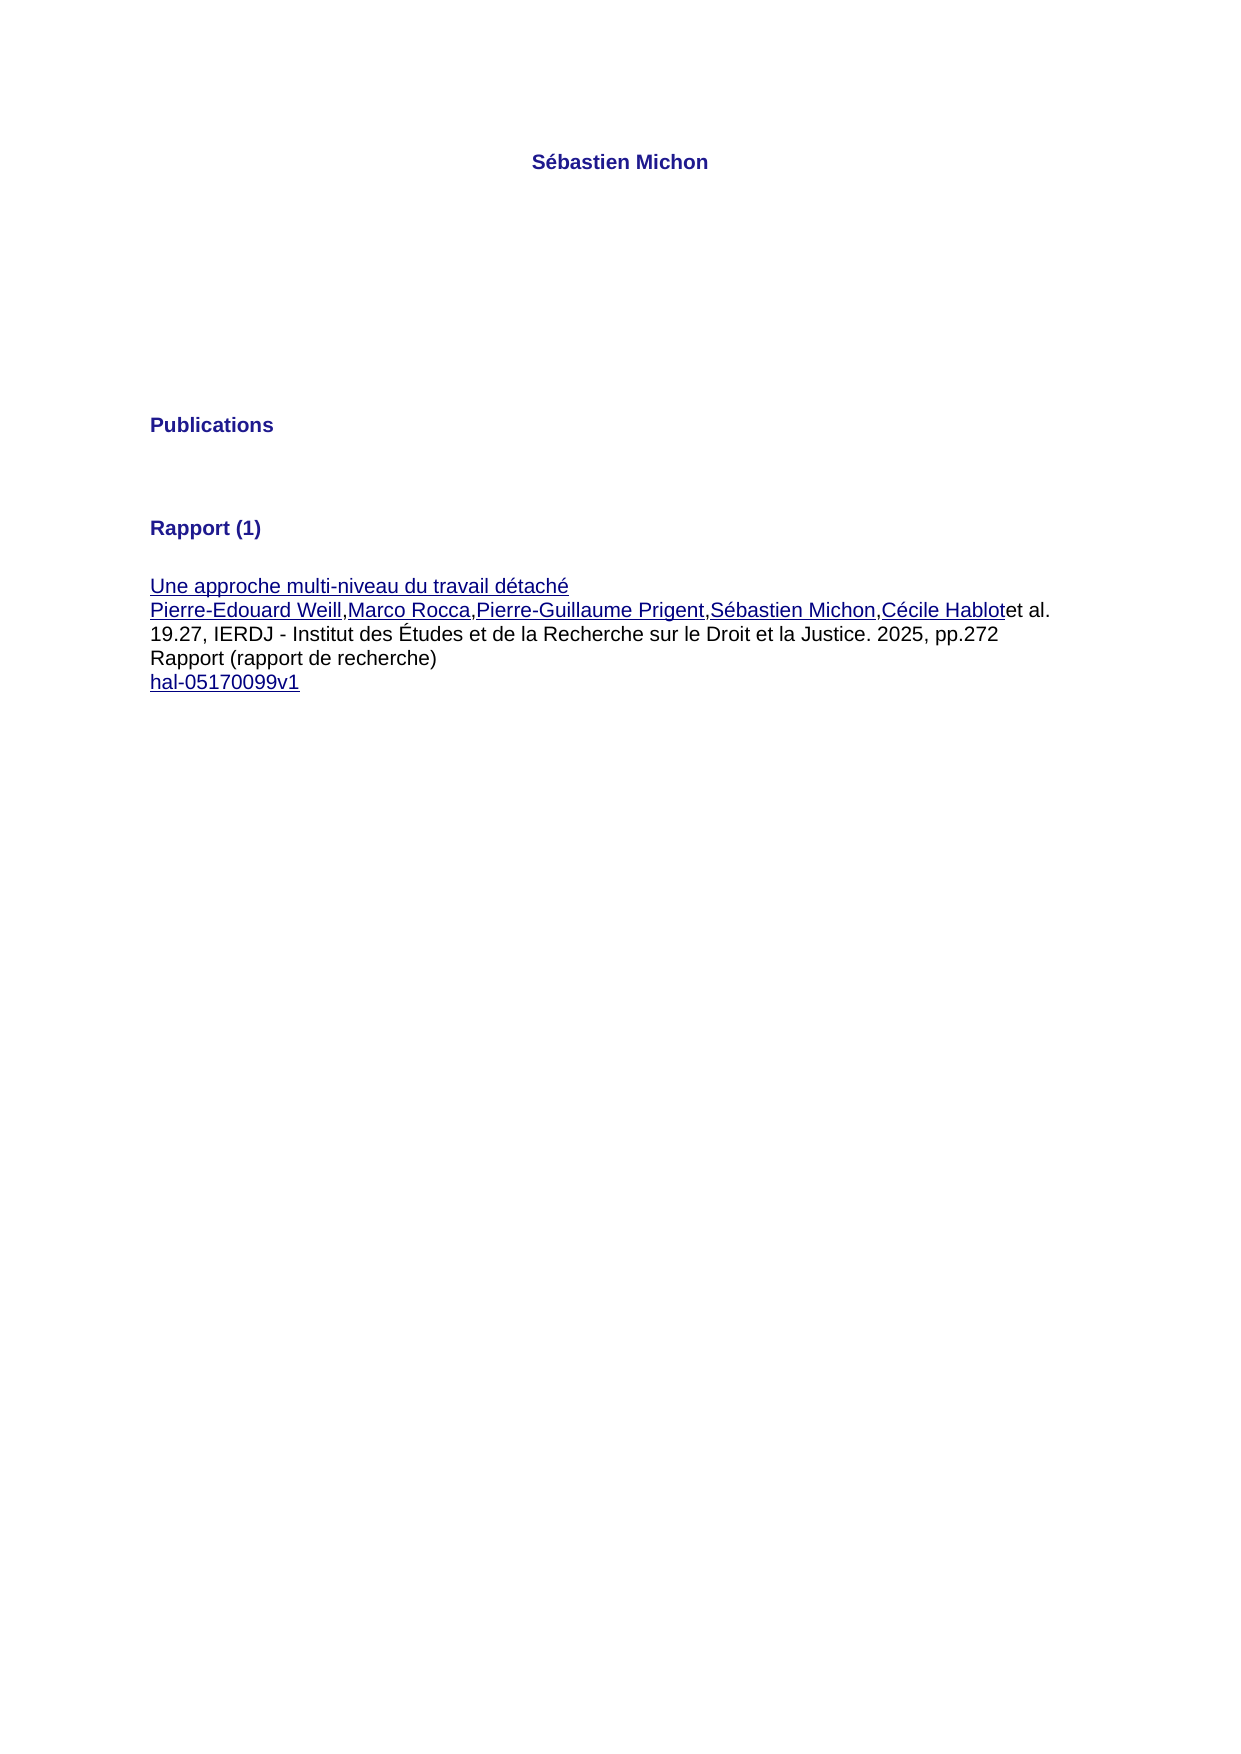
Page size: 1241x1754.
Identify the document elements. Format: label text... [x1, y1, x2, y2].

subtitle Rapport (1) [150, 516, 1090, 539]
subtitle Publications [150, 412, 1090, 436]
table_header Une approche multi-niveau du travail détaché Pierre-Edouard Weill,Marco Rocca,Pierre-Guillaume Prigent,Sébastien Michon,Cécile Hablotet al. 19.27, IERDJ - Institut des Études et de la Recherche sur le Droit et la Justice. 2025, pp.272 Rapport (rapport de recherche) hal-05170099v1 [150, 574, 1090, 694]
subtitle Sébastien Michon [150, 150, 1090, 174]
